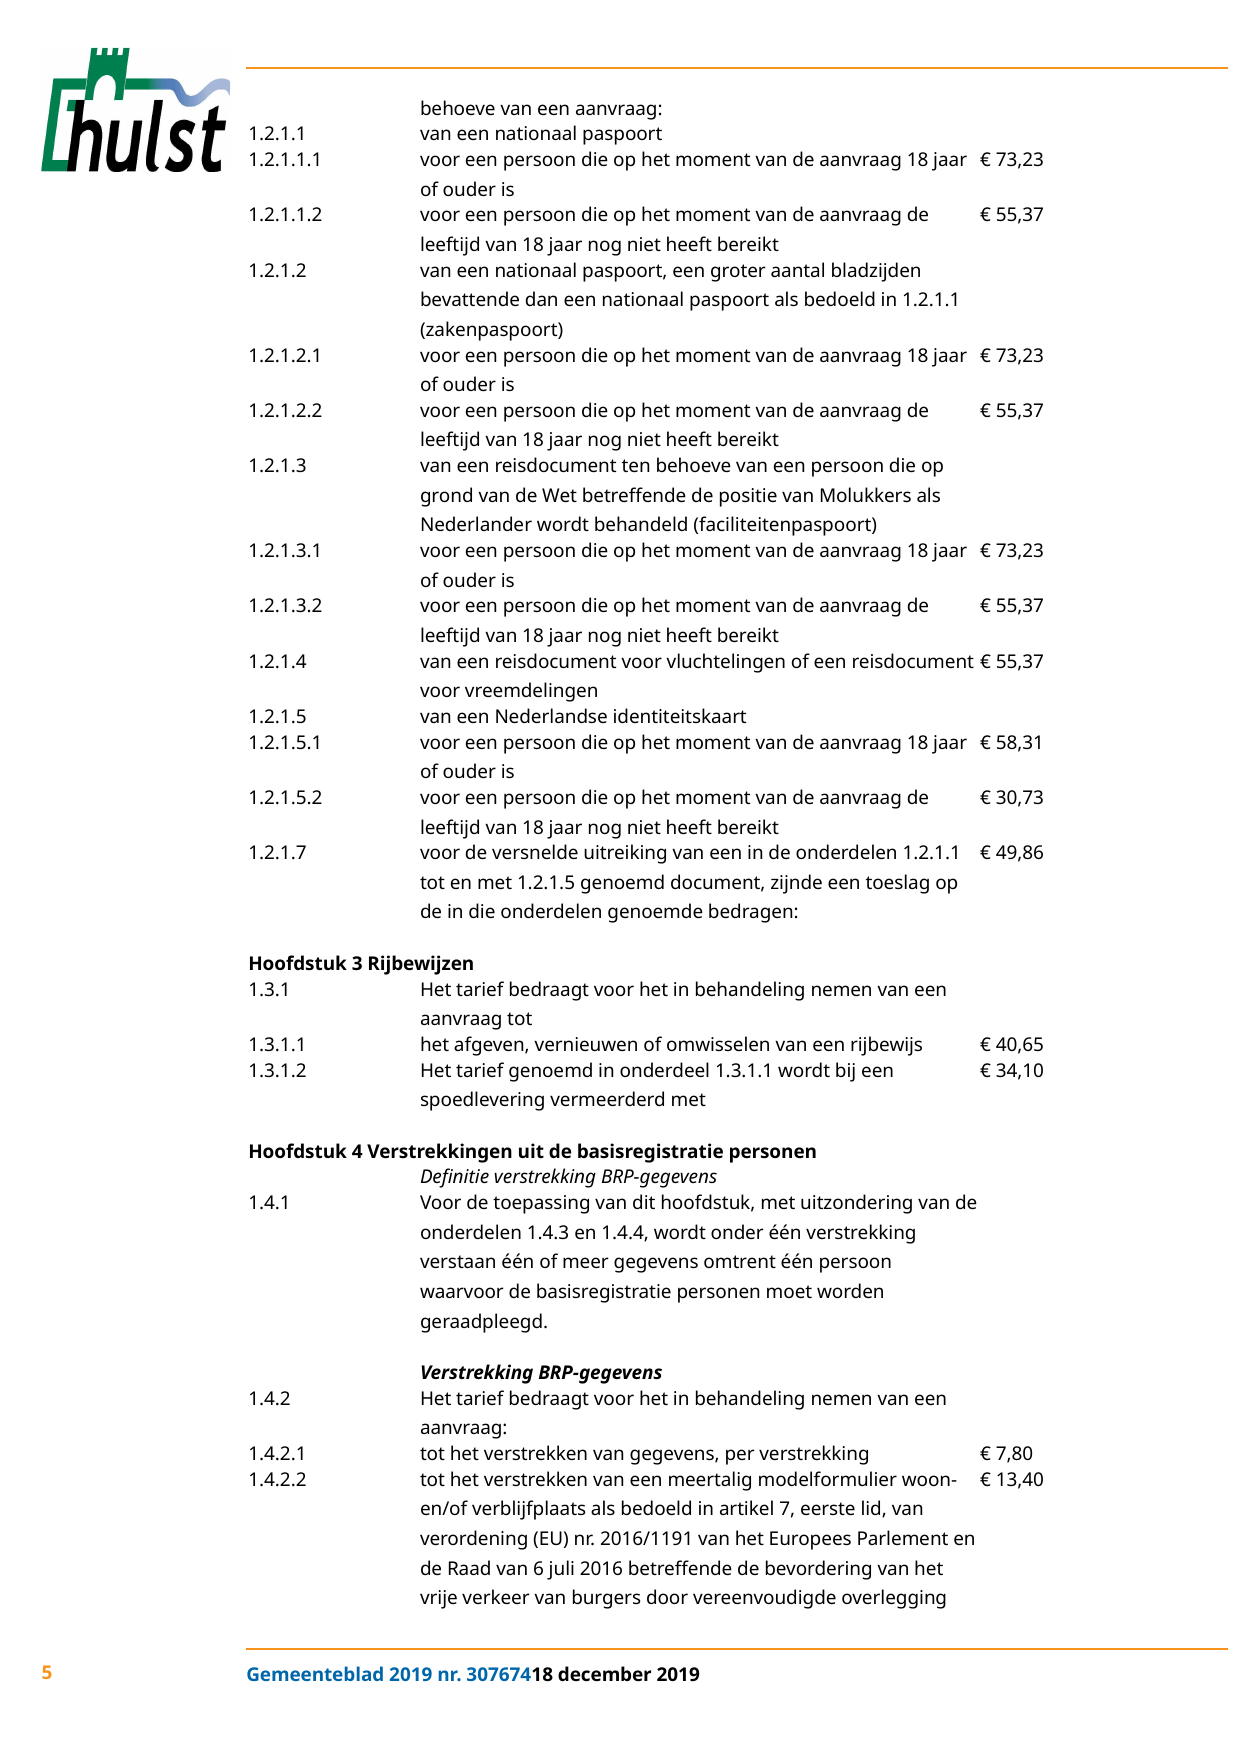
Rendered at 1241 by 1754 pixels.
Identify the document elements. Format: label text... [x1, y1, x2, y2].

table_cell € 73,23 [980, 537, 1152, 593]
table_cell 1.4.2 [248, 1385, 420, 1440]
table_cell € 58,31 [980, 729, 1152, 784]
table_cell voor een persoon die op het moment van de aanvraag 18 jaar of ouder is [420, 729, 980, 784]
table_cell 1.2.1.1 [248, 121, 420, 146]
table_cell voor een persoon die op het moment van de aanvraag de leeftijd van 18 jaar nog niet heeft bereikt [420, 397, 980, 452]
table_cell [420, 925, 980, 950]
table_cell voor een persoon die op het moment van de aanvraag de leeftijd van 18 jaar nog niet heeft bereikt [420, 593, 980, 648]
table_cell 1.2.1.5 [248, 703, 420, 729]
table_cell van een nationaal paspoort, een groter aantal bladzijden bevattende dan een nationaal paspoort als bedoeld in 1.2.1.1 (zakenpaspoort) [420, 257, 980, 342]
table_cell [980, 257, 1152, 342]
table_cell Het tarief genoemd in onderdeel 1.3.1.1 wordt bij een spoedlevering vermeerderd met [420, 1057, 980, 1112]
table_cell 1.2.1.5.1 [248, 729, 420, 784]
table_cell 1.3.1 [248, 976, 420, 1031]
table_cell € 13,40 [980, 1466, 1152, 1610]
table_cell [980, 1112, 1152, 1138]
table_cell tot het verstrekken van een meertalig modelformulier woon- en/of verblijfplaats als bedoeld in artikel 7, eerste lid, van verordening (EU) nr. 2016/1191 van het Europees Parlement en de Raad van 6 juli 2016 betreffende de bevordering van het vrije verkeer van burgers door vereenvoudigde overlegging [420, 1466, 980, 1610]
table_cell 1.2.1.4 [248, 648, 420, 703]
table_cell Het tarief bedraagt voor het in behandeling nemen van een aanvraag tot [420, 976, 980, 1031]
table_cell [248, 1112, 420, 1138]
table_cell [248, 1334, 420, 1359]
table_cell 1.2.1.3.2 [248, 593, 420, 648]
table_cell voor een persoon die op het moment van de aanvraag 18 jaar of ouder is [420, 146, 980, 202]
table_cell € 55,37 [980, 202, 1152, 257]
table_cell [248, 95, 420, 121]
table_cell van een Nederlandse identiteitskaart [420, 703, 980, 729]
table_cell [980, 1334, 1152, 1359]
table_cell 1.4.1 [248, 1190, 420, 1333]
table_cell 1.2.1.5.2 [248, 784, 420, 839]
table_cell voor een persoon die op het moment van de aanvraag de leeftijd van 18 jaar nog niet heeft bereikt [420, 202, 980, 257]
table_cell [980, 976, 1152, 1031]
table_cell tot het verstrekken van gegevens, per verstrekking [420, 1440, 980, 1466]
table_cell [980, 1359, 1152, 1385]
picture [41, 47, 231, 172]
table_cell € 55,37 [980, 593, 1152, 648]
table_cell [980, 453, 1152, 537]
table_cell voor de versnelde uitreiking van een in de onderdelen 1.2.1.1 tot en met 1.2.1.5 genoemd document, zijnde een toeslag op de in die onderdelen genoemde bedragen: [420, 840, 980, 924]
table_cell voor een persoon die op het moment van de aanvraag 18 jaar of ouder is [420, 342, 980, 397]
table_cell van een reisdocument ten behoeve van een persoon die op grond van de Wet betreffende de positie van Molukkers als Nederlander wordt behandeld (faciliteitenpaspoort) [420, 453, 980, 537]
table_cell € 7,80 [980, 1440, 1152, 1466]
table_cell 1.2.1.1.1 [248, 146, 420, 202]
table_cell [980, 121, 1152, 146]
table_cell 1.2.1.2.2 [248, 397, 420, 452]
table_cell [248, 1359, 420, 1385]
table_cell € 55,37 [980, 648, 1152, 703]
table_cell Hoofdstuk 4 Verstrekkingen uit de basisregistratie personen [248, 1138, 980, 1164]
table_cell van een reisdocument voor vluchtelingen of een reisdocument voor vreemdelingen [420, 648, 980, 703]
table_cell € 40,65 [980, 1031, 1152, 1057]
table_cell [420, 1334, 980, 1359]
table_cell 1.2.1.2.1 [248, 342, 420, 397]
table_cell [980, 1190, 1152, 1333]
table_cell 1.4.2.2 [248, 1466, 420, 1610]
table_cell [980, 95, 1152, 121]
table_cell [980, 1164, 1152, 1189]
table_cell voor een persoon die op het moment van de aanvraag de leeftijd van 18 jaar nog niet heeft bereikt [420, 784, 980, 839]
table_cell € 73,23 [980, 146, 1152, 202]
table_cell Voor de toepassing van dit hoofdstuk, met uitzondering van de onderdelen 1.4.3 en 1.4.4, wordt onder één verstrekking verstaan één of meer gegevens omtrent één persoon waarvoor de basisregistratie personen moet worden geraadpleegd. [420, 1190, 980, 1333]
table_cell 1.2.1.3 [248, 453, 420, 537]
table_cell 1.2.1.2 [248, 257, 420, 342]
table_cell [980, 1385, 1152, 1440]
table_cell 1.2.1.1.2 [248, 202, 420, 257]
table_cell Het tarief bedraagt voor het in behandeling nemen van een aanvraag: [420, 1385, 980, 1440]
table_cell 1.3.1.2 [248, 1057, 420, 1112]
table_cell € 49,86 [980, 840, 1152, 924]
table_cell [980, 925, 1152, 950]
table_cell Definitie verstrekking BRP-gegevens [420, 1164, 980, 1189]
table_cell [980, 950, 1152, 976]
table_cell [980, 703, 1152, 729]
table_cell [248, 1164, 420, 1189]
table_cell Hoofdstuk 3 Rijbewijzen [248, 950, 980, 976]
table_cell 1.4.2.1 [248, 1440, 420, 1466]
table_cell [420, 1112, 980, 1138]
table_cell Verstrekking BRP-gegevens [420, 1359, 980, 1385]
table_cell [980, 1138, 1152, 1164]
table_cell behoeve van een aanvraag: [420, 95, 980, 121]
table_cell € 73,23 [980, 342, 1152, 397]
table_cell voor een persoon die op het moment van de aanvraag 18 jaar of ouder is [420, 537, 980, 593]
table_cell 1.2.1.3.1 [248, 537, 420, 593]
table_cell € 55,37 [980, 397, 1152, 452]
table_cell [248, 925, 420, 950]
table_cell 1.3.1.1 [248, 1031, 420, 1057]
table_cell het afgeven, vernieuwen of omwisselen van een rijbewijs [420, 1031, 980, 1057]
table_cell € 30,73 [980, 784, 1152, 839]
table_cell van een nationaal paspoort [420, 121, 980, 146]
table_cell € 34,10 [980, 1057, 1152, 1112]
table_cell 1.2.1.7 [248, 840, 420, 924]
